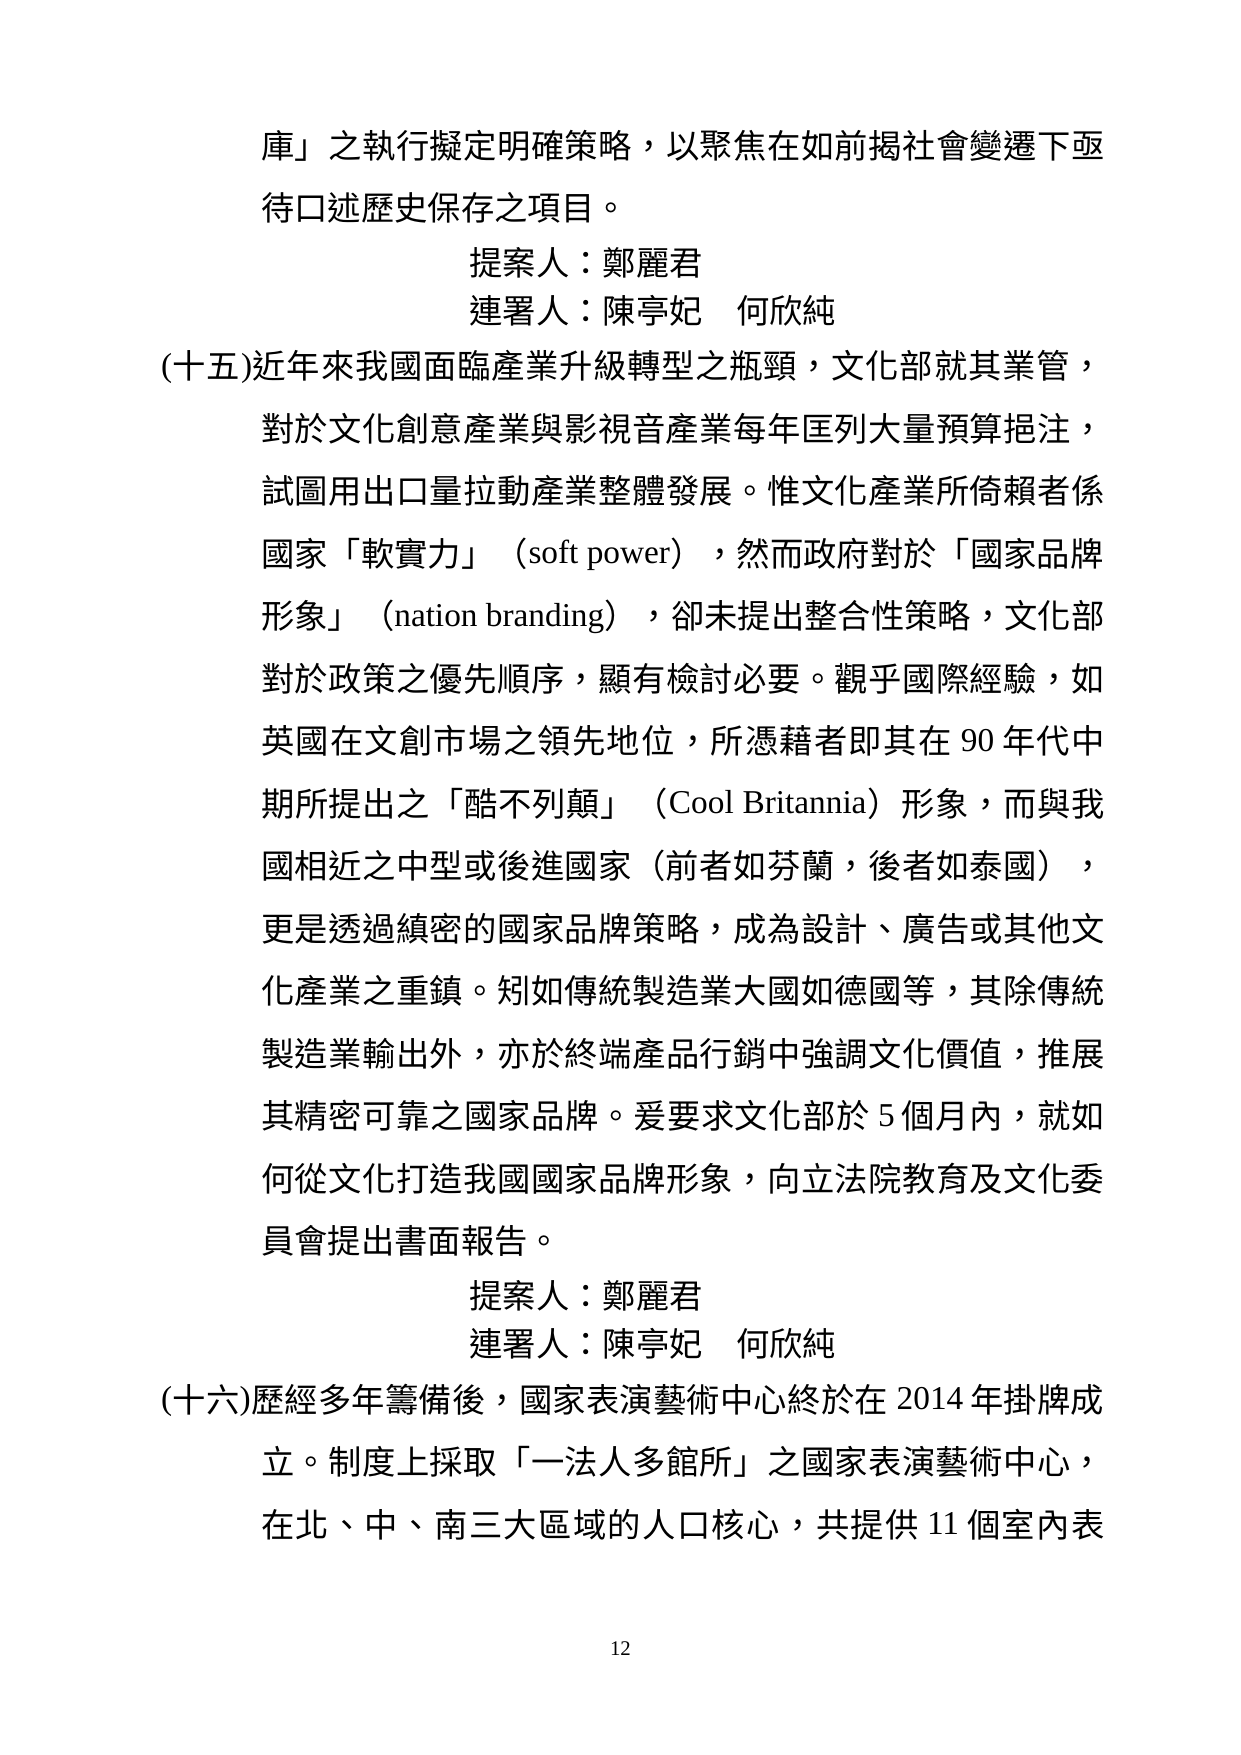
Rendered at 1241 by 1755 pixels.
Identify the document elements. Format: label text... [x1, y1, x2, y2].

text 連署人：陳亭妃 何欣純 [136, 285, 1104, 333]
text 連署人：陳亭妃 何欣純 [136, 1318, 1104, 1366]
text 庫」之執行擬定明確策略，以聚焦在如前揭社會變遷下亟待口述歷史保存之項目。 [161, 112, 1104, 237]
text (十六)歷經多年籌備後，國家表演藝術中心終於在2014年掛牌成立。制度上採取「一法人多館所」之國家表演藝術中心，在北、中、南三大區域的人口核心，共提供11個室內表 [161, 1366, 1104, 1554]
text (十五)近年來我國面臨產業升級轉型之瓶頸，文化部就其業管，對於文化創意產業與影視音產業每年匡列大量預算挹注，試圖用出口量拉動產業整體發展。惟文化產業所倚賴者係國家「軟實力」（soft power），然而政府對於「國家品牌形象」（nation branding），卻未提出整合性策略，文化部對於政策之優先順序，顯有檢討必要。觀乎國際經驗，如英國在文創市場之領先地位，所憑藉者即其在90年代中期所提出之「酷不列顛」（Cool Britannia）形象，而與我國相近之中型或後進國家（前者如芬蘭，後者如泰國），更是透過縝密的國家品牌策略，成為設計、廣告或其他文化產業之重鎮。矧如傳統製造業大國如德國等，其除傳統製造業輸出外，亦於終端產品行銷中強調文化價值，推展其精密可靠之國家品牌。爰要求文化部於5個月內，就如何從文化打造我國國家品牌形象，向立法院教育及文化委員會提出書面報告。 [161, 333, 1104, 1271]
text 提案人：鄭麗君 [136, 1271, 1104, 1318]
text 提案人：鄭麗君 [136, 237, 1104, 285]
